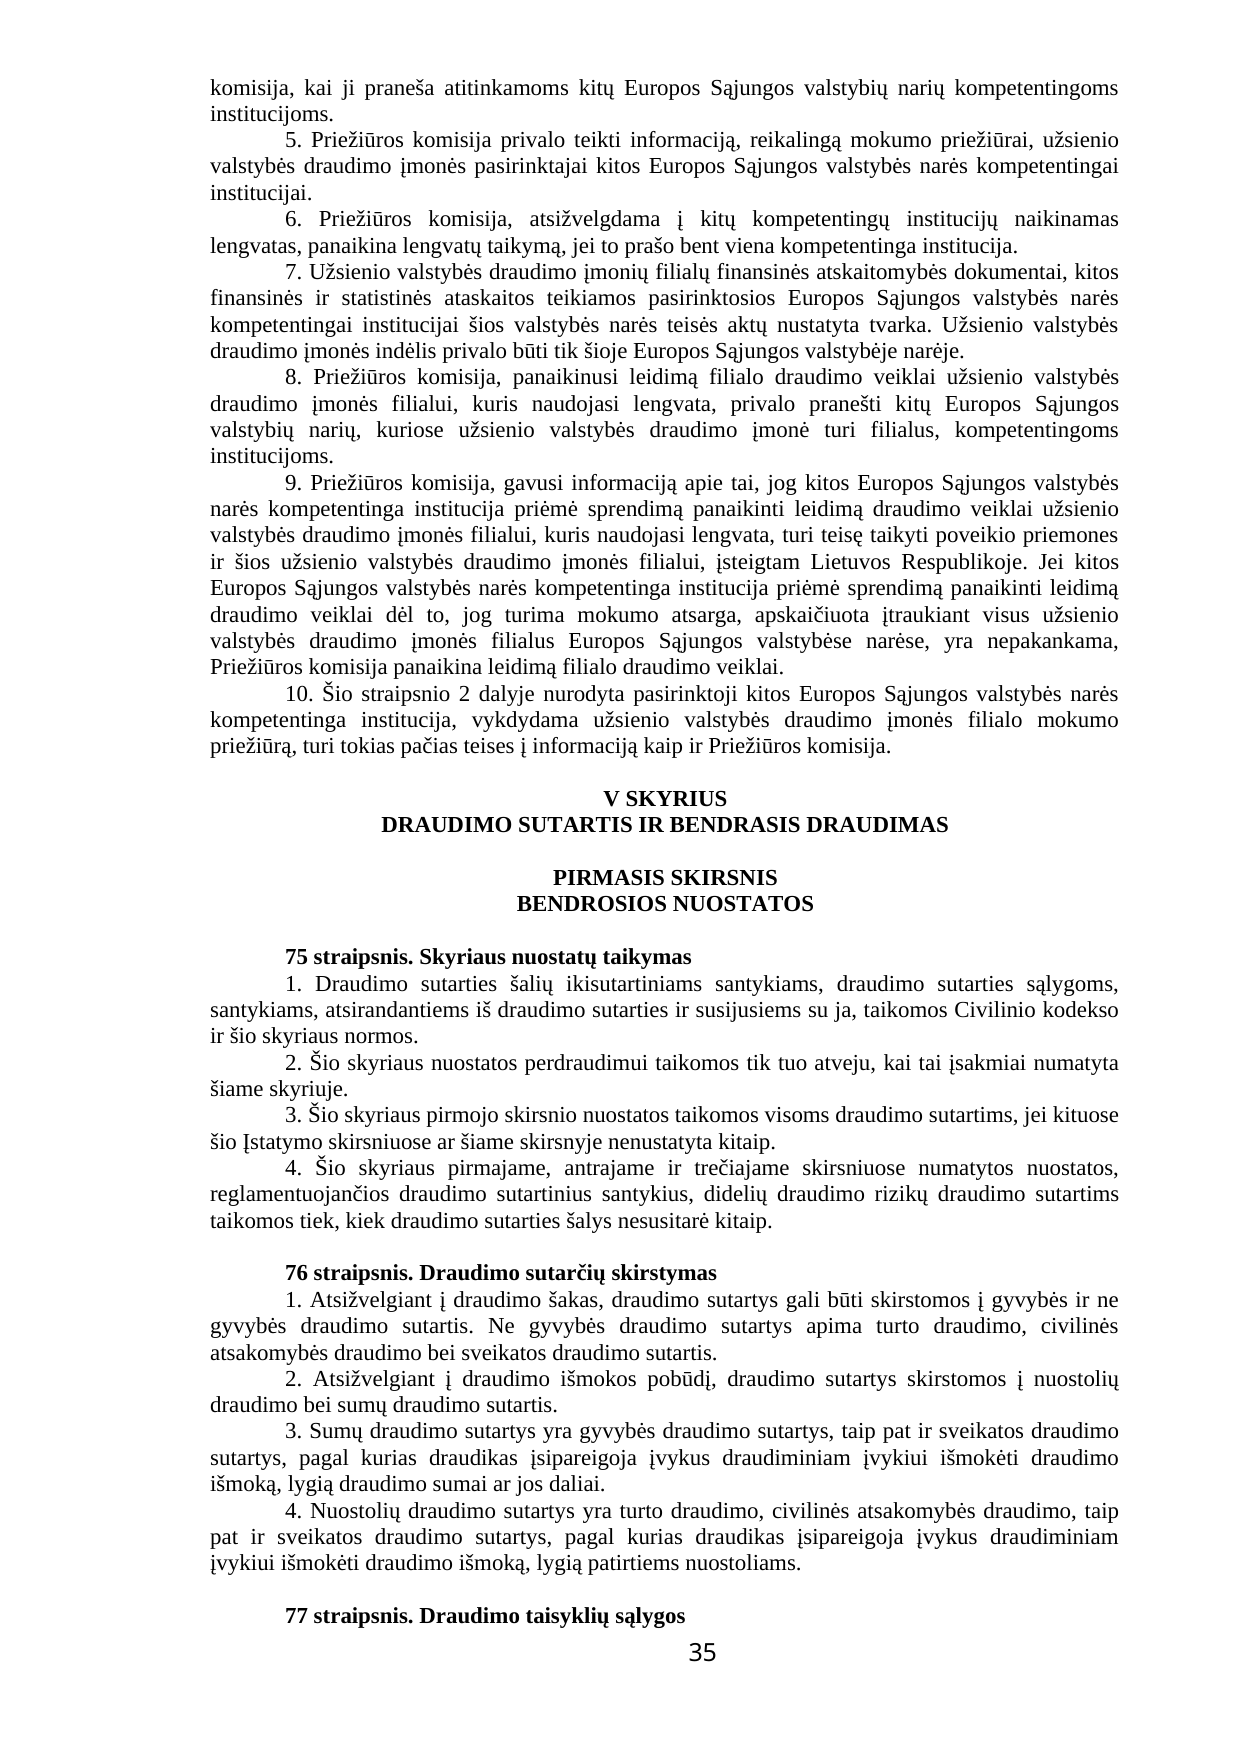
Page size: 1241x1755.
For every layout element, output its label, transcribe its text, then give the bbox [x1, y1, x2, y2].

text PIRMASIS SKIRSNIS [210, 864, 1120, 891]
text 1. Draudimo sutarties šalių ikisutartiniams santykiams, draudimo sutarties sąlygoms, santykiams, atsirandantiems iš draudimo sutarties ir susijusiems su ja, taikomos Civilinio kodekso ir šio skyriaus normos. [210, 969, 1120, 1049]
text 2. Atsižvelgiant į draudimo išmokos pobūdį, draudimo sutartys skirstomos į nuostolių draudimo bei sumų draudimo sutartis. [210, 1365, 1120, 1418]
text 3. Sumų draudimo sutartys yra gyvybės draudimo sutartys, taip pat ir sveikatos draudimo sutartys, pagal kurias draudikas įsipareigoja įvykus draudiminiam įvykiui išmokėti draudimo išmoką, lygią draudimo sumai ar jos daliai. [210, 1418, 1120, 1497]
text DRAUDIMO SUTARTIS IR BENDRASIS DRAUDIMAS [210, 811, 1120, 838]
text 3. Šio skyriaus pirmojo skirsnio nuostatos taikomos visoms draudimo sutartims, jei kituose šio Įstatymo skirsniuose ar šiame skirsnyje nenustatyta kitaip. [210, 1101, 1120, 1154]
text 9. Priežiūros komisija, gavusi informaciją apie tai, jog kitos Europos Sąjungos valstybės narės kompetentinga institucija priėmė sprendimą panaikinti leidimą draudimo veiklai užsienio valstybės draudimo įmonės filialui, kuris naudojasi lengvata, turi teisę taikyti poveikio priemones ir šios užsienio valstybės draudimo įmonės filialui, įsteigtam Lietuvos Respublikoje. Jei kitos Europos Sąjungos valstybės narės kompetentinga institucija priėmė sprendimą panaikinti leidimą draudimo veiklai dėl to, jog turima mokumo atsarga, apskaičiuota įtraukiant visus užsienio valstybės draudimo įmonės filialus Europos Sąjungos valstybėse narėse, yra nepakankama, Priežiūros komisija panaikina leidimą filialo draudimo veiklai. [210, 469, 1120, 680]
text 75 straipsnis. Skyriaus nuostatų taikymas [210, 943, 1120, 969]
text BENDROSIOS NUOSTATOS [210, 891, 1120, 917]
text 77 straipsnis. Draudimo taisyklių sąlygos [210, 1602, 1120, 1628]
subtitle 76 straipsnis. Draudimo sutarčių skirstymas [210, 1259, 1120, 1286]
text komisija, kai ji praneša atitinkamoms kitų Europos Sąjungos valstybių narių kompetentingoms institucijoms. [210, 73, 1120, 126]
text 6. Priežiūros komisija, atsižvelgdama į kitų kompetentingų institucijų naikinamas lengvatas, panaikina lengvatų taikymą, jei to prašo bent viena kompetentinga institucija. [210, 205, 1120, 258]
text 4. Nuostolių draudimo sutartys yra turto draudimo, civilinės atsakomybės draudimo, taip pat ir sveikatos draudimo sutartys, pagal kurias draudikas įsipareigoja įvykus draudiminiam įvykiui išmokėti draudimo išmoką, lygią patirtiems nuostoliams. [210, 1497, 1120, 1576]
text 5. Priežiūros komisija privalo teikti informaciją, reikalingą mokumo priežiūrai, užsienio valstybės draudimo įmonės pasirinktajai kitos Europos Sąjungos valstybės narės kompetentingai institucijai. [210, 126, 1120, 205]
text 2. Šio skyriaus nuostatos perdraudimui taikomos tik tuo atveju, kai tai įsakmiai numatyta šiame skyriuje. [210, 1049, 1120, 1101]
text 8. Priežiūros komisija, panaikinusi leidimą filialo draudimo veiklai užsienio valstybės draudimo įmonės filialui, kuris naudojasi lengvata, privalo pranešti kitų Europos Sąjungos valstybių narių, kuriose užsienio valstybės draudimo įmonė turi filialus, kompetentingoms institucijoms. [210, 363, 1120, 469]
text 4. Šio skyriaus pirmajame, antrajame ir trečiajame skirsniuose numatytos nuostatos, reglamentuojančios draudimo sutartinius santykius, didelių draudimo rizikų draudimo sutartims taikomos tiek, kiek draudimo sutarties šalys nesusitarė kitaip. [210, 1154, 1120, 1233]
text 10. Šio straipsnio 2 dalyje nurodyta pasirinktoji kitos Europos Sąjungos valstybės narės kompetentinga institucija, vykdydama užsienio valstybės draudimo įmonės filialo mokumo priežiūrą, turi tokias pačias teises į informaciją kaip ir Priežiūros komisija. [210, 680, 1120, 759]
text 7. Užsienio valstybės draudimo įmonių filialų finansinės atskaitomybės dokumentai, kitos finansinės ir statistinės ataskaitos teikiamos pasirinktosios Europos Sąjungos valstybės narės kompetentingai institucijai šios valstybės narės teisės aktų nustatyta tvarka. Užsienio valstybės draudimo įmonės indėlis privalo būti tik šioje Europos Sąjungos valstybėje narėje. [210, 258, 1120, 363]
text 1. Atsižvelgiant į draudimo šakas, draudimo sutartys gali būti skirstomos į gyvybės ir ne gyvybės draudimo sutartis. Ne gyvybės draudimo sutartys apima turto draudimo, civilinės atsakomybės draudimo bei sveikatos draudimo sutartis. [210, 1286, 1120, 1365]
text V SKYRIUS [210, 785, 1120, 811]
